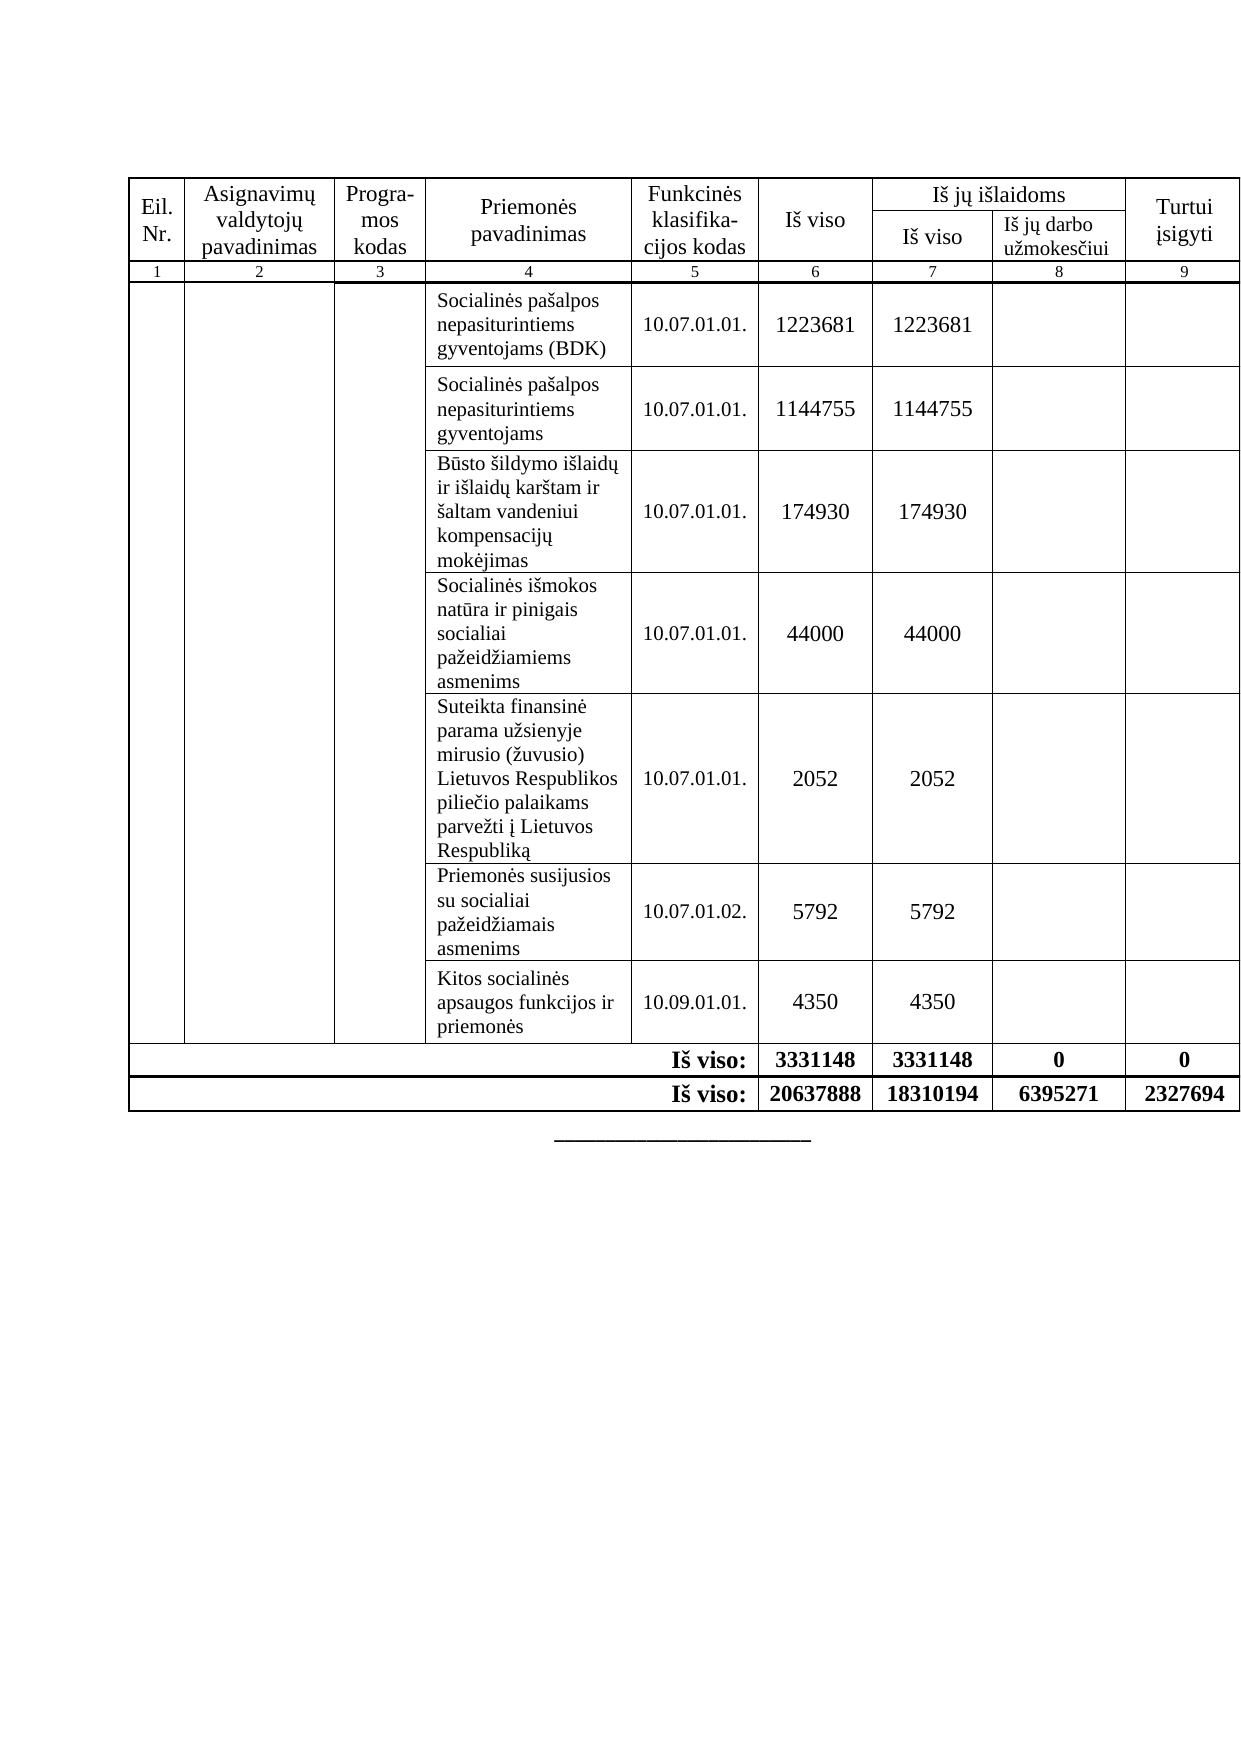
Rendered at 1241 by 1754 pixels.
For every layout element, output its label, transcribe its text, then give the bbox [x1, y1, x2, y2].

table_cell Socialinės išmokos natūra ir pinigais socialiai pažeidžiamiems asmenims [426, 573, 631, 693]
table_cell Iš viso: [130, 1078, 758, 1110]
table_cell Socialinės pašalpos nepasiturintiems gyventojams (BDK) [426, 284, 631, 366]
table_cell [1126, 961, 1239, 1042]
table_cell [993, 367, 1125, 450]
table_cell 2 [185, 262, 334, 281]
table_cell Iš jų darbo užmokesčiui [993, 211, 1125, 260]
table_cell 1144755 [873, 367, 992, 450]
text _________________________ [177, 1112, 1181, 1146]
table_cell 4 [426, 262, 631, 281]
table_header Iš viso [759, 179, 872, 260]
table_cell 10.07.01.01. [632, 694, 758, 862]
table_cell 2052 [873, 694, 992, 862]
table_cell 10.07.01.01. [632, 284, 758, 366]
table_cell Kitos socialinės apsaugos funkcijos ir priemonės [426, 961, 631, 1042]
table_cell 8 [993, 262, 1125, 281]
table_cell 3 [335, 262, 425, 281]
table_cell 10.07.01.01. [632, 451, 758, 572]
table_cell Socialinės pašalpos nepasiturintiems gyventojams [426, 367, 631, 450]
table_cell 6 [759, 262, 872, 281]
table_cell [185, 283, 334, 1042]
table_header Iš jų išlaidoms [873, 179, 1125, 210]
table_cell 18310194 [873, 1078, 992, 1110]
table_cell 5 [632, 262, 758, 281]
table_header Eil. Nr. [130, 179, 184, 260]
table_cell 10.07.01.01. [632, 573, 758, 693]
table_cell 6395271 [993, 1078, 1125, 1110]
table_cell Būsto šildymo išlaidų ir išlaidų karštam ir šaltam vandeniui kompensacijų mokėjimas [426, 451, 631, 572]
table_cell [1126, 451, 1239, 572]
table_cell 1223681 [759, 284, 872, 366]
table_cell 44000 [873, 573, 992, 693]
table_cell 1144755 [759, 367, 872, 450]
table_cell 4350 [759, 961, 872, 1042]
table_cell 0 [993, 1044, 1125, 1075]
table_cell [130, 283, 184, 1042]
table_cell 3331148 [759, 1044, 872, 1075]
table_cell 5792 [759, 864, 872, 960]
table_cell 4350 [873, 961, 992, 1042]
table_cell Iš viso [873, 211, 992, 260]
table_cell 174930 [759, 451, 872, 572]
table_cell 3331148 [873, 1044, 992, 1075]
table_cell 10.07.01.02. [632, 864, 758, 960]
table_cell Suteikta finansinė parama užsienyje mirusio (žuvusio) Lietuvos Respublikos piliečio palaikams parvežti į Lietuvos Respubliką [426, 694, 631, 862]
table_cell 1223681 [873, 284, 992, 366]
table_cell Iš viso: [130, 1044, 758, 1075]
table_cell [1126, 573, 1239, 693]
table_cell [1126, 864, 1239, 960]
table_cell [993, 694, 1125, 862]
table_cell [1126, 694, 1239, 862]
table_cell 9 [1126, 262, 1239, 281]
table_cell 174930 [873, 451, 992, 572]
table_cell [335, 284, 425, 1042]
table_cell 5792 [873, 864, 992, 960]
table_cell 44000 [759, 573, 872, 693]
table_cell [993, 451, 1125, 572]
table_cell [993, 573, 1125, 693]
table_cell [993, 284, 1125, 366]
table_cell Priemonės susijusios su socialiai pažeidžiamais asmenims [426, 864, 631, 960]
table_cell 1 [130, 262, 184, 281]
table_cell 7 [873, 262, 992, 281]
table_cell [993, 864, 1125, 960]
table_cell 0 [1126, 1044, 1239, 1075]
table_header Funkcinės klasifika-cijos kodas [632, 179, 758, 260]
table_cell [1126, 367, 1239, 450]
table_cell 2327694 [1126, 1078, 1239, 1110]
table_header Progra-mos kodas [335, 179, 425, 260]
table_cell 20637888 [759, 1078, 872, 1110]
table_cell 10.07.01.01. [632, 367, 758, 450]
table_header Priemonės pavadinimas [426, 179, 631, 260]
table_cell 10.09.01.01. [632, 961, 758, 1042]
table_header Asignavimų valdytojų pavadinimas [185, 179, 334, 260]
table_cell [1126, 284, 1239, 366]
table_header Turtui įsigyti [1126, 179, 1239, 260]
table_cell [993, 961, 1125, 1042]
table_cell 2052 [759, 694, 872, 862]
